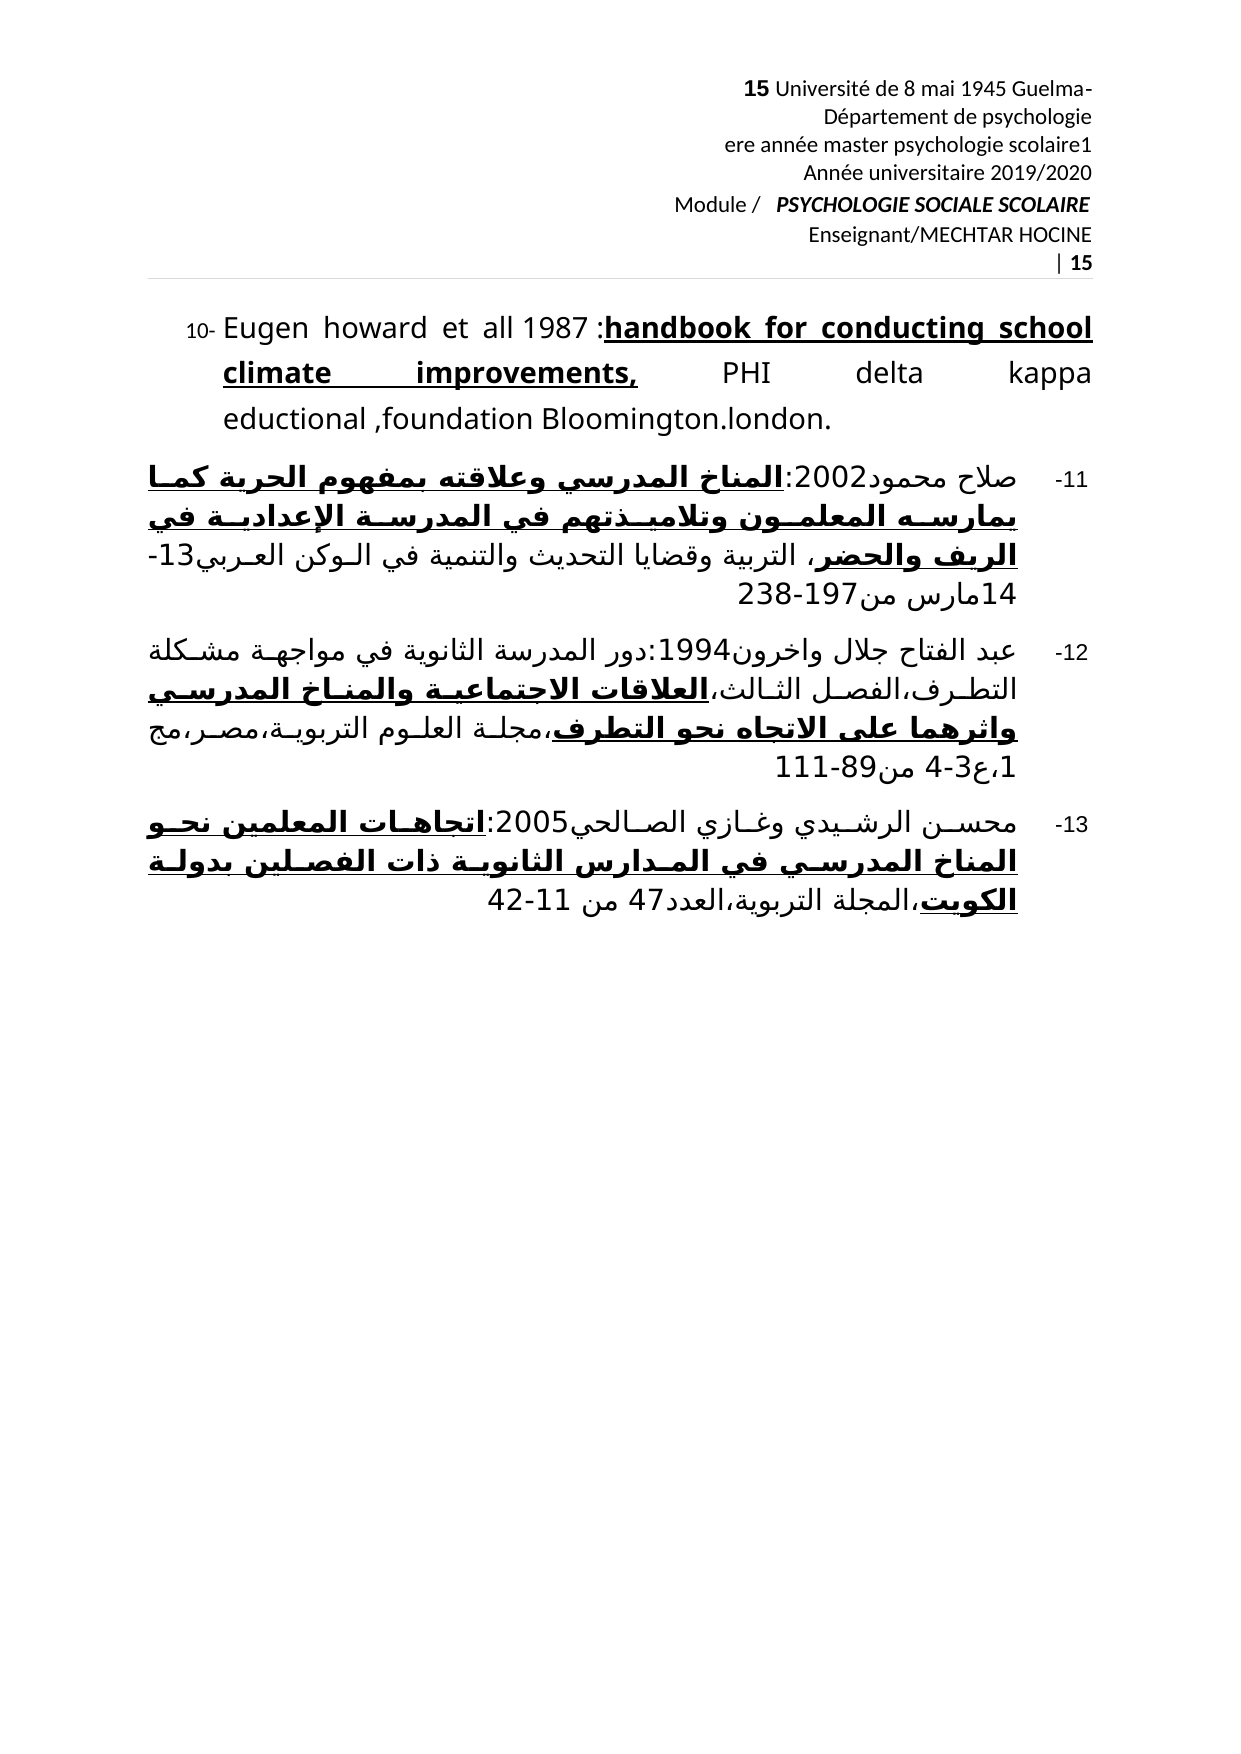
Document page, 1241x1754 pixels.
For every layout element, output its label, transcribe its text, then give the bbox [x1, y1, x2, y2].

list صلاح محمود2002:المناخ المدرسي وعلاقته بمفهوم الحرية كما يمارسه المعلمون وتلاميذتهم في المدرسة الإعدادية في الريف والحضر، التربية وقضايا التحديث والتنمية في الوكن العربي13-14مارس من197-238 [148, 461, 1055, 611]
list محسن الرشيدي وغازي الصالحي2005:اتجاهات المعلمين نحو المناخ المدرسي في المدارس الثانوية ذات الفصلين بدولة الكويت،المجلة التربوية،العدد47 من 11-42 [148, 806, 1055, 917]
list Eugen howard et all 1987 :handbook for conducting school climate improvements, PHI delta kappa eductional ,foundation Bloomington.london. [185, 307, 1093, 438]
list عبد الفتاح جلال واخرون1994:دور المدرسة الثانوية في مواجهة مشكلة التطرف،الفصل الثالث،العلاقات الاجتماعية والمناخ المدرسي واثرهما على الاتجاه نحو التطرف،مجلة العلوم التربوية،مصر،مج1،ع3-4 من89-111 [148, 633, 1055, 784]
